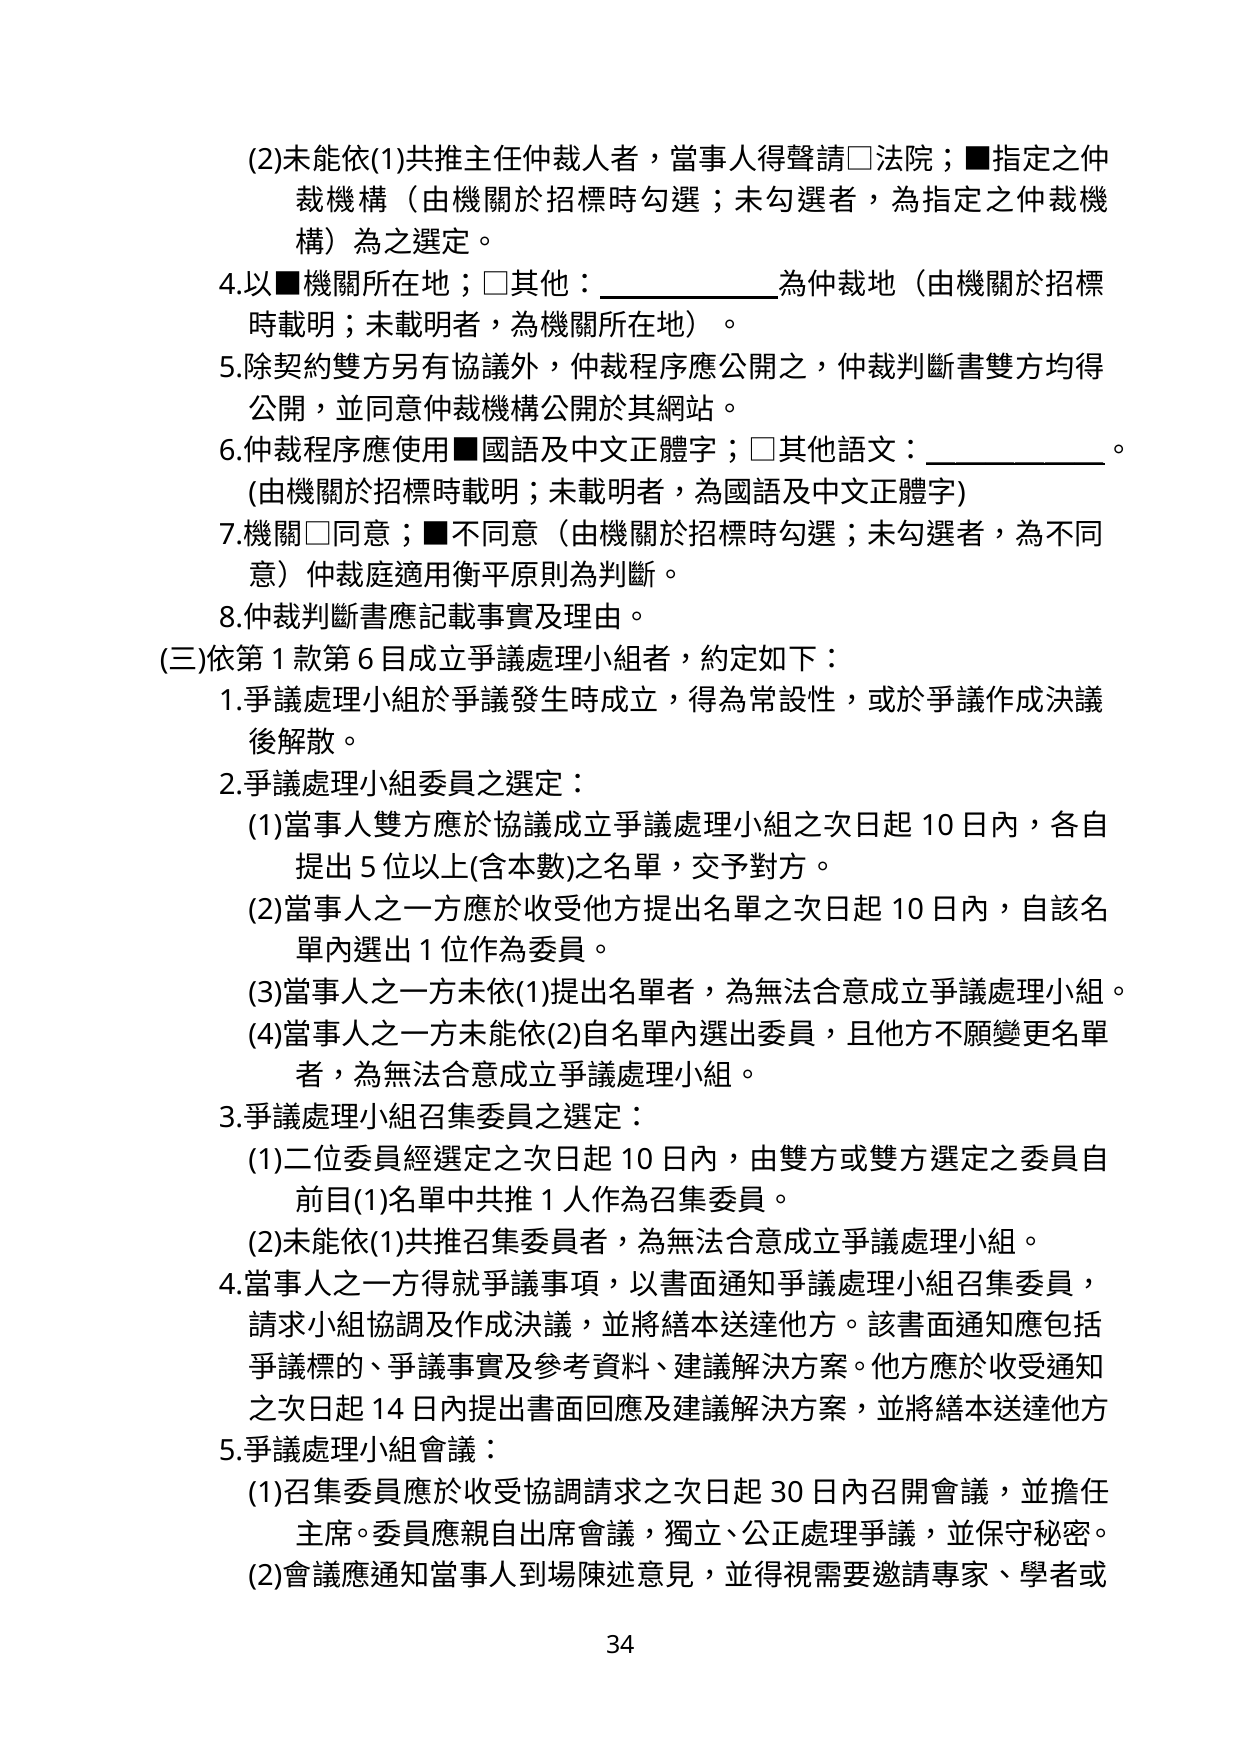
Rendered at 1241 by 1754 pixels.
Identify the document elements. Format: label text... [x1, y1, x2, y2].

text 5.爭議處理小組會議： [218, 1427, 1104, 1469]
text (4)當事人之一方未能依(2)自名單內選出委員，且他方不願變更名單者，為無法合意成立爭議處理小組。 [248, 1011, 1110, 1094]
text 1.爭議處理小組於爭議發生時成立，得為常設性，或於爭議作成決議後解散。 [218, 677, 1104, 761]
text 4.以■機關所在地；□其他：＿＿＿＿＿＿為仲裁地（由機關於招標時載明；未載明者，為機關所在地）。 [218, 261, 1104, 344]
text (三)依第1款第6目成立爭議處理小組者，約定如下： [159, 636, 1110, 677]
text 3.爭議處理小組召集委員之選定： [218, 1094, 1104, 1136]
text 7.機關□同意；■不同意（由機關於招標時勾選；未勾選者，為不同意）仲裁庭適用衡平原則為判斷。 [218, 511, 1104, 594]
text 6.仲裁程序應使用■國語及中文正體字；□其他語文：＿＿＿＿＿＿。(由機關於招標時載明；未載明者，為國語及中文正體字) [218, 427, 1104, 511]
text 2.爭議處理小組委員之選定： [218, 761, 1104, 802]
text (2)當事人之一方應於收受他方提出名單之次日起10日內，自該名單內選出1位作為委員。 [248, 886, 1110, 969]
text 8.仲裁判斷書應記載事實及理由。 [218, 594, 1104, 636]
text (2)會議應通知當事人到場陳述意見，並得視需要邀請專家、學者或 [248, 1552, 1110, 1594]
text (1)當事人雙方應於協議成立爭議處理小組之次日起10日內，各自提出5位以上(含本數)之名單，交予對方。 [248, 802, 1110, 886]
text (2)未能依(1)共推召集委員者，為無法合意成立爭議處理小組。 [248, 1219, 1110, 1261]
text (1)二位委員經選定之次日起10日內，由雙方或雙方選定之委員自前目(1)名單中共推1人作為召集委員。 [248, 1136, 1110, 1219]
text (2)未能依(1)共推主任仲裁人者，當事人得聲請□法院；■指定之仲裁機構（由機關於招標時勾選；未勾選者，為指定之仲裁機構）為之選定。 [248, 136, 1110, 261]
text (3)當事人之一方未依(1)提出名單者，為無法合意成立爭議處理小組。 [248, 969, 1110, 1011]
text 5.除契約雙方另有協議外，仲裁程序應公開之，仲裁判斷書雙方均得公開，並同意仲裁機構公開於其網站。 [218, 344, 1104, 427]
text 4.當事人之一方得就爭議事項，以書面通知爭議處理小組召集委員，請求小組協調及作成決議，並將繕本送達他方。該書面通知應包括爭議標的、爭議事實及參考資料、建議解決方案。他方應於收受通知之次日起14日內提出書面回應及建議解決方案，並將繕本送達他方。 [218, 1261, 1104, 1427]
text (1)召集委員應於收受協調請求之次日起30日內召開會議，並擔任主席。委員應親自出席會議，獨立、公正處理爭議，並保守秘密。 [248, 1469, 1110, 1552]
